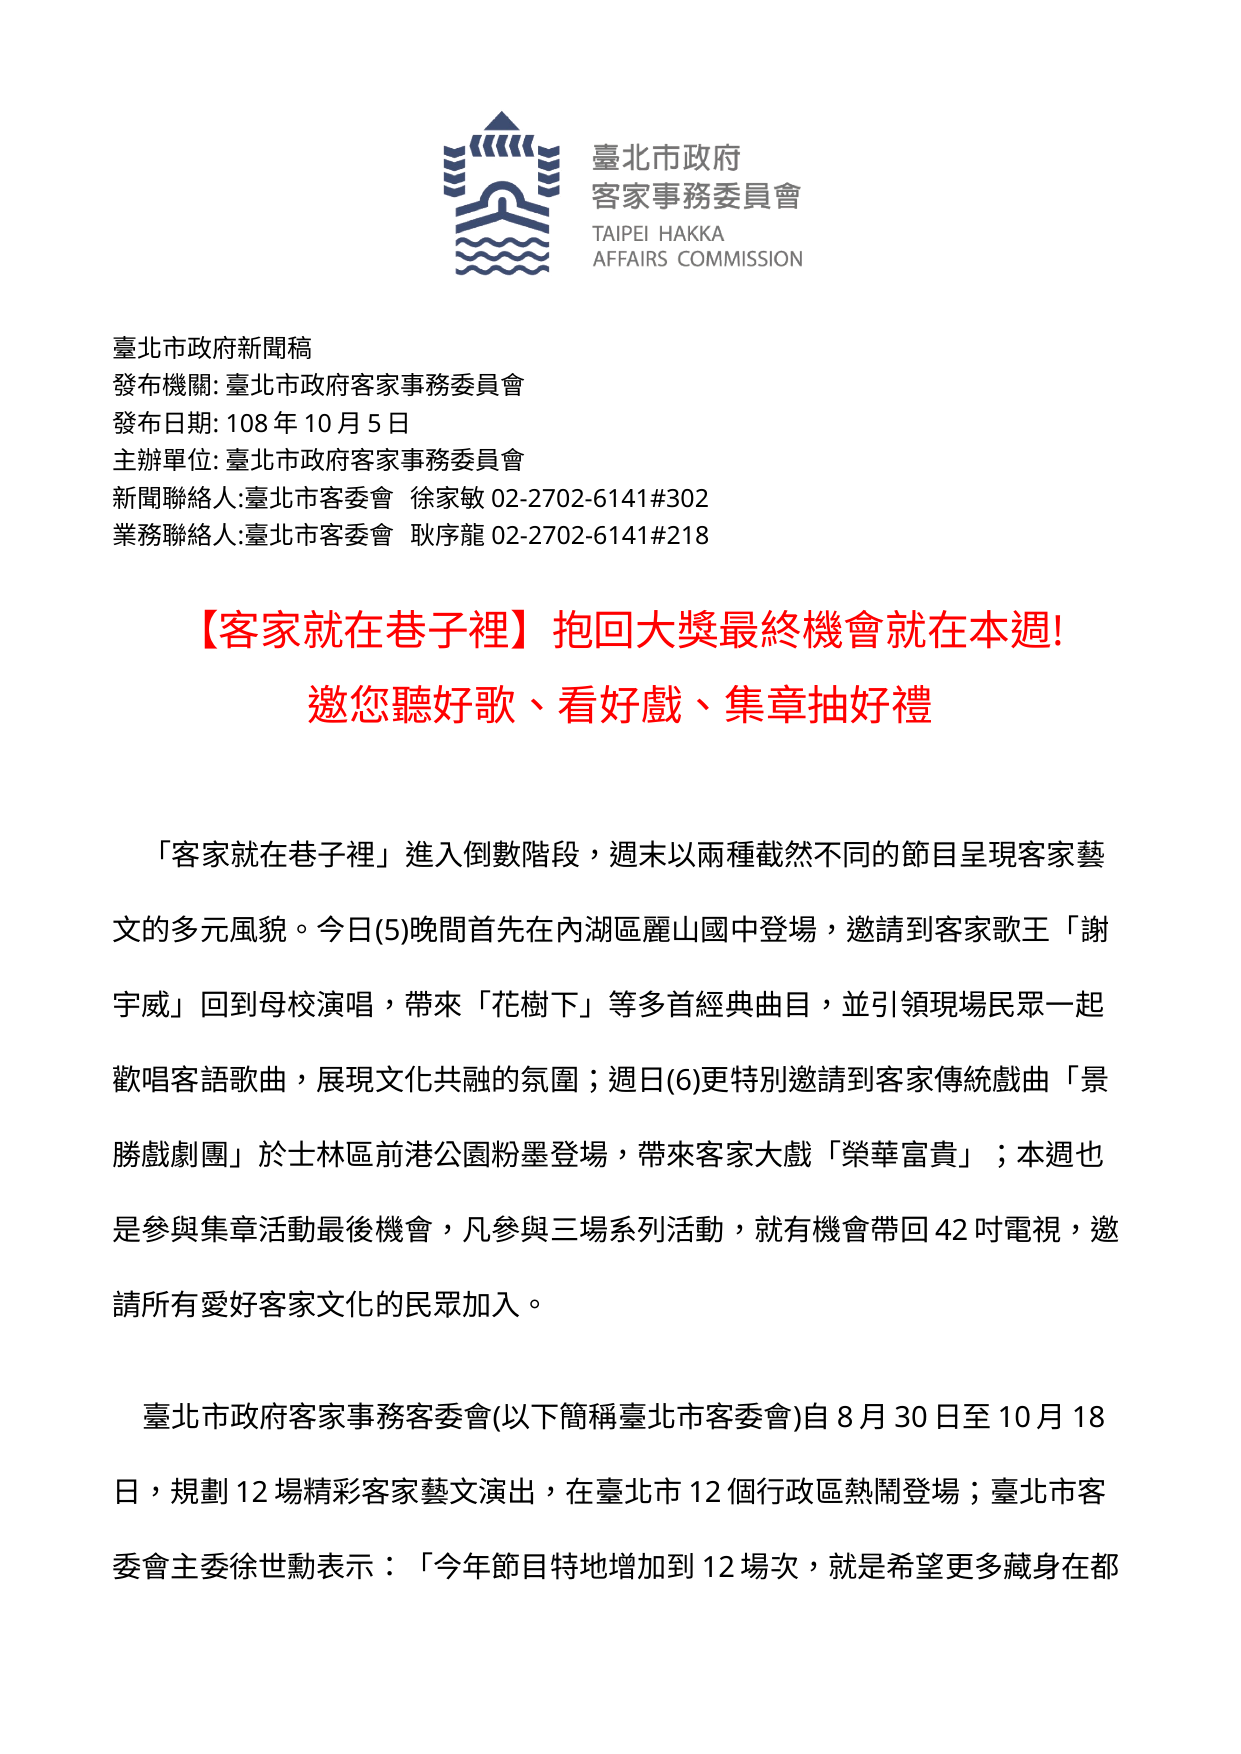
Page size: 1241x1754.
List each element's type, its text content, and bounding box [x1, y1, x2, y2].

picture [387, 102, 855, 293]
text 主辦單位: 臺北市政府客家事務委員會 [112, 434, 1128, 471]
text 業務聯絡人:臺北市客委會 耿序龍 02-2702-6141#218 [112, 509, 1128, 546]
text 發布機關: 臺北市政府客家事務委員會 [112, 359, 1128, 396]
text 【客家就在巷子裡】抱回大獎最終機會就在本週! [112, 584, 1128, 659]
text 「客家就在巷子裡」進入倒數階段，週末以兩種截然不同的節目呈現客家藝文的多元風貌。今日(5)晚間首先在內湖區麗山國中登場，邀請到客家歌王「謝宇威」回到母校演唱，帶來「花樹下」等多首經典曲目，並引領現場民眾一起歡唱客語歌曲，展現文化共融的氛圍；週日(6)更特別邀請到客家傳統戲曲「景勝戲劇團」於士林區前港公園粉墨登場，帶來客家大戲「榮華富貴」；本週也是參與集章活動最後機會，凡參與三場系列活動，就有機會帶回42吋電視，邀請所有愛好客家文化的民眾加入。 [112, 809, 1128, 1334]
text 發布日期: 108年10月5日 [112, 396, 1128, 434]
text 臺北市政府新聞稿 [112, 321, 1128, 359]
text 臺北市政府客家事務客委會(以下簡稱臺北市客委會)自8月30日至10月18日，規劃12場精彩客家藝文演出，在臺北市12個行政區熱鬧登場；臺北市客委會主委徐世勳表示：「今年節目特地增加到12場次，就是希望更多藏身在都 [112, 1371, 1128, 1596]
text 新聞聯絡人:臺北市客委會 徐家敏02-2702-6141#302 [112, 471, 1128, 509]
text 邀您聽好歌、看好戲、集章抽好禮 [112, 659, 1128, 734]
